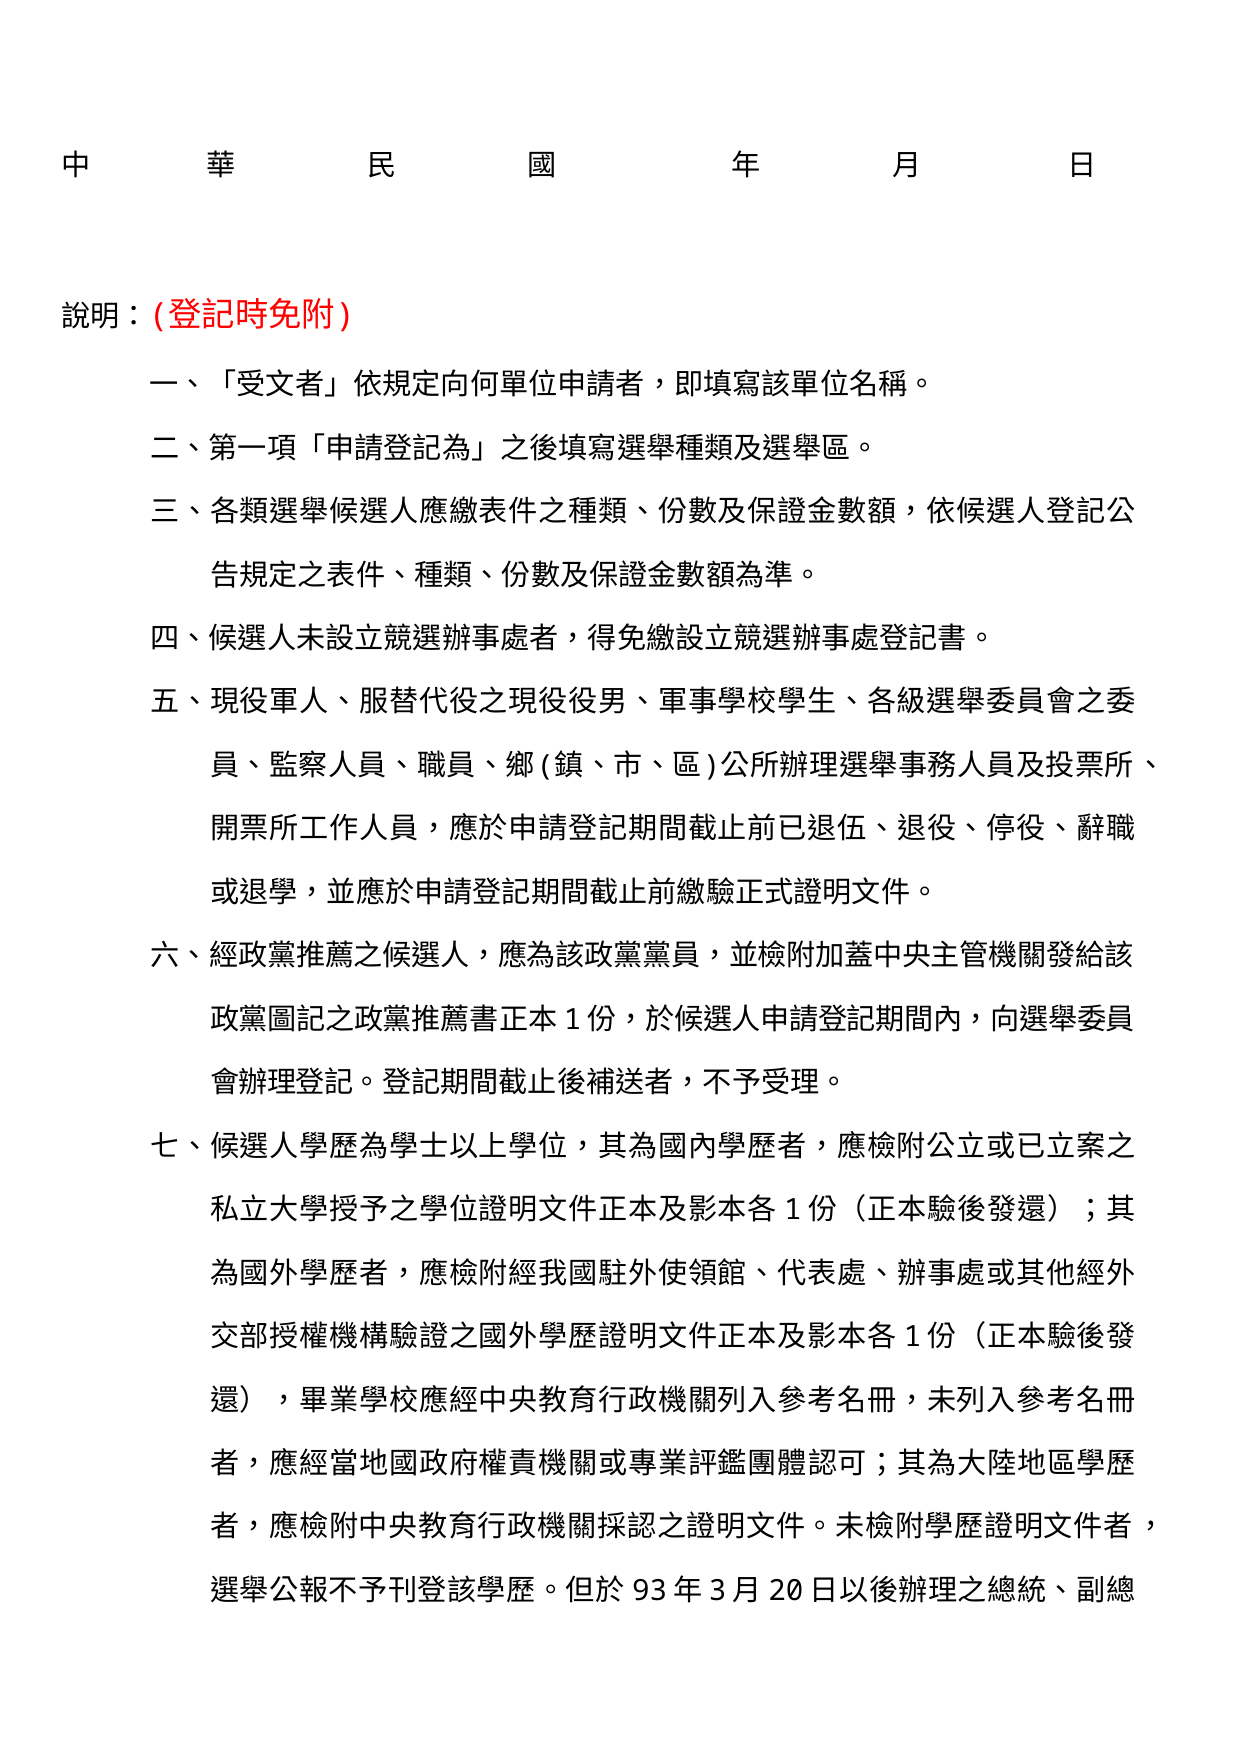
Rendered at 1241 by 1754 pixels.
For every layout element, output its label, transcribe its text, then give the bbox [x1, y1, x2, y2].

text 一、「受文者」依規定向何單位申請者，即填寫該單位名稱。 [149, 361, 1136, 403]
text 四、候選人未設立競選辦事處者，得免繳設立競選辦事處登記書。 [150, 614, 1136, 657]
text 六、經政黨推薦之候選人，應為該政黨黨員，並檢附加蓋中央主管機關發給該政黨圖記之政黨推薦書正本1份，於候選人申請登記期間內，向選舉委員會辦理登記。登記期間截止後補送者，不予受理。 [150, 932, 1136, 1101]
text 中 華 民 國 年 月 日 [61, 142, 1136, 184]
text 二、第一項「申請登記為」之後填寫選舉種類及選舉區。 [150, 424, 1136, 466]
text 說明：(登記時免附) [61, 288, 1136, 337]
text 七、候選人學歷為學士以上學位，其為國內學歷者，應檢附公立或已立案之私立大學授予之學位證明文件正本及影本各1份（正本驗後發還）；其為國外學歷者，應檢附經我國駐外使領館、代表處、辦事處或其他經外交部授權機構驗證之國外學歷證明文件正本及影本各1份（正本驗後發還），畢業學校應經中央教育行政機關列入參考名冊，未列入參考名冊者，應經當地國政府權責機關或專業評鑑團體認可；其為大陸地區學歷者，應檢附中央教育行政機關採認之證明文件。未檢附學歷證明文件者，選舉公報不予刊登該學歷。但於93年3月20日以後辦理之總統、副總統選舉及97年1月12日以後辦理之各項公職人員選舉，曾刊登於選舉公報學歷欄內之候選人學歷，得予免附國內外學歷證明文件，並應於刊登選舉公報之個人資料及政見稿內註明該學歷及選舉名稱。 [150, 1122, 1136, 1609]
text 三、各類選舉候選人應繳表件之種類、份數及保證金數額，依候選人登記公告規定之表件、種類、份數及保證金數額為準。 [150, 488, 1136, 593]
text 五、現役軍人、服替代役之現役役男、軍事學校學生、各級選舉委員會之委員、監察人員、職員、鄉(鎮、市、區)公所辦理選舉事務人員及投票所、開票所工作人員，應於申請登記期間截止前已退伍、退役、停役、辭職或退學，並應於申請登記期間截止前繳驗正式證明文件。 [150, 678, 1136, 911]
